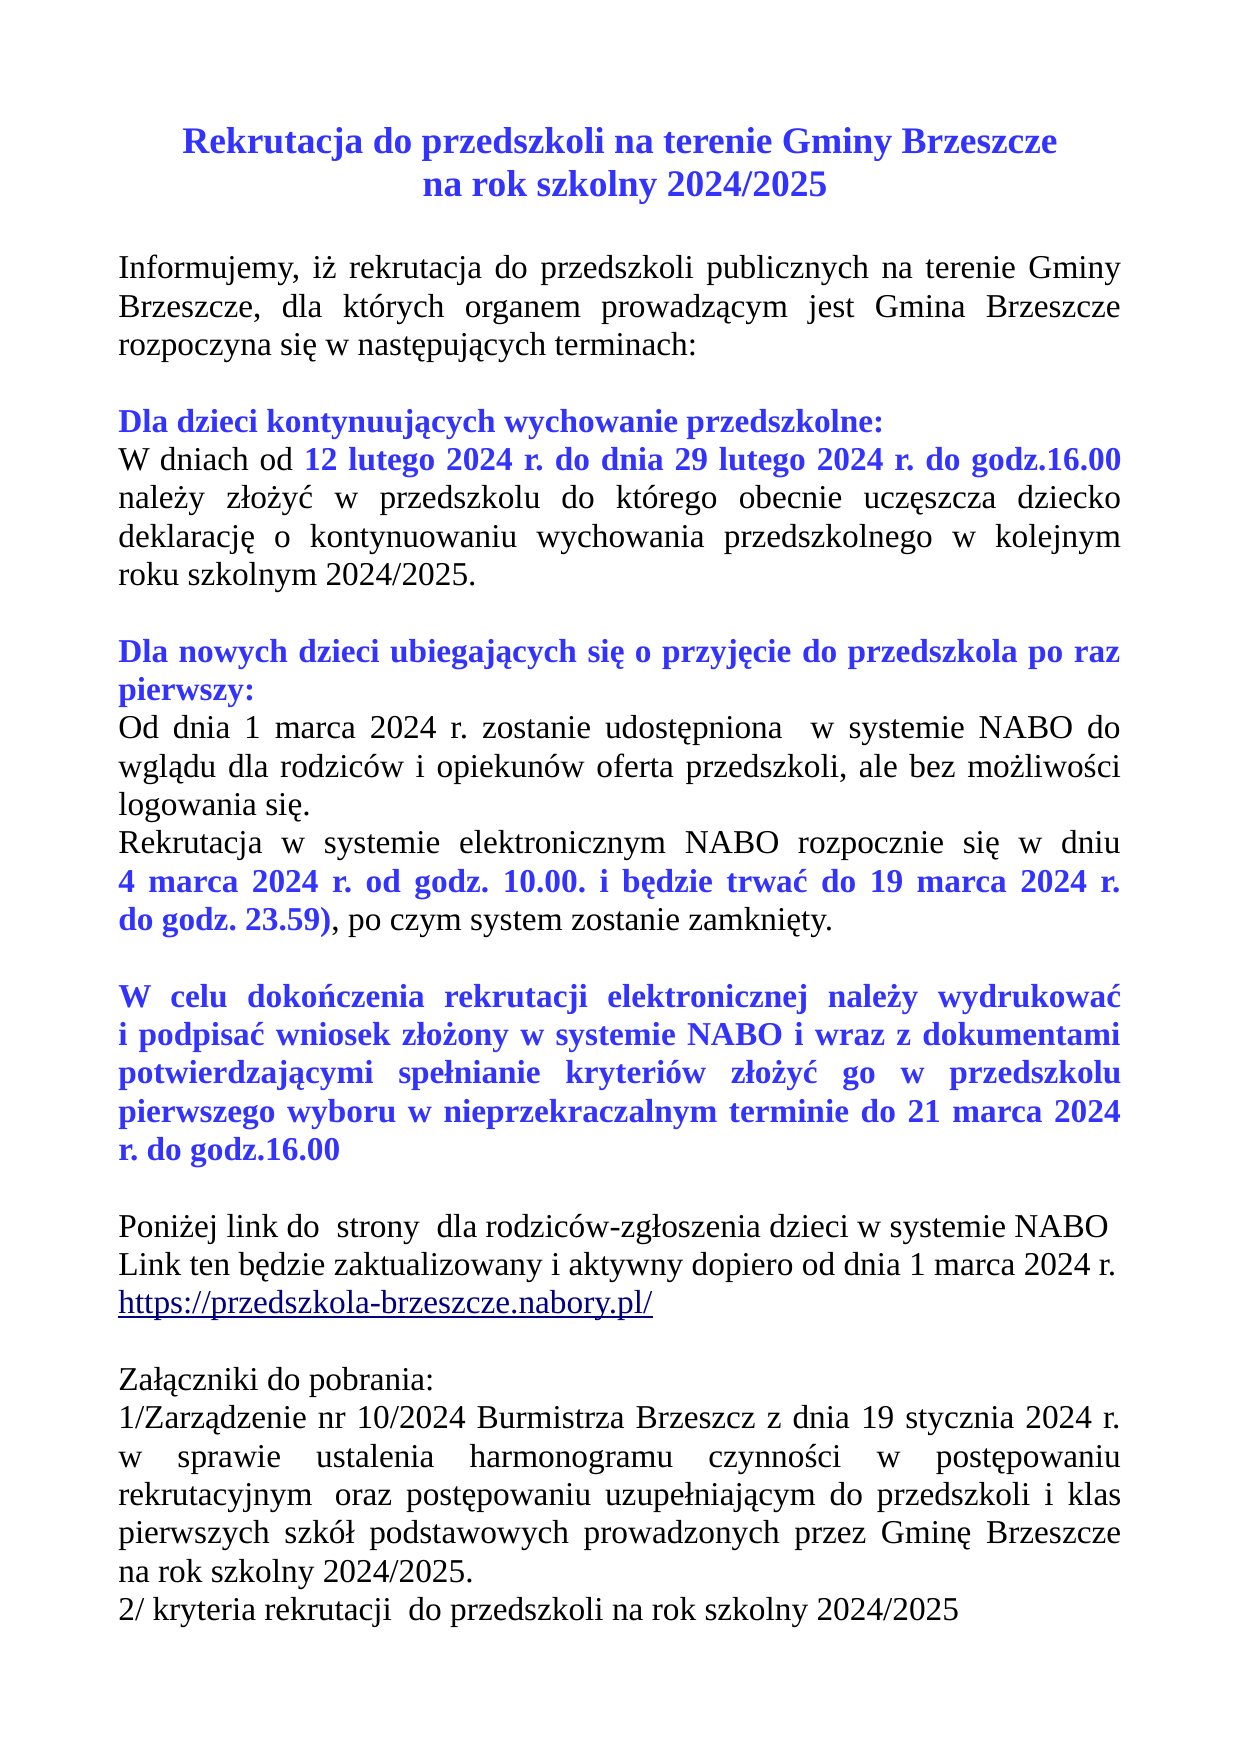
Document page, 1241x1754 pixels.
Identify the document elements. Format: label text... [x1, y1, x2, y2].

text Poniżej link do strony dla rodziców-zgłoszenia dzieci w systemie NABO [118, 1206, 1122, 1244]
text Rekrutacja do przedszkoli na terenie Gminy Brzeszcze [118, 118, 1122, 161]
text Od dnia 1 marca 2024 r. zostanie udostępniona w systemie NABO do wglądu dla rodziców i opiekunów oferta przedszkoli, ale bez możliwości logowania się. [118, 707, 1122, 822]
text W celu dokończenia rekrutacji elektronicznej należy wydrukować i podpisać wniosek złożony w systemie NABO i wraz z dokumentami potwierdzającymi spełnianie kryteriów złożyć go w przedszkolu pierwszego wyboru w nieprzekraczalnym terminie do 21 marca 2024 r. do godz.16.00 [118, 976, 1122, 1167]
text Dla dzieci kontynuujących wychowanie przedszkolne: [118, 401, 1122, 439]
text W dniach od 12 lutego 2024 r. do dnia 29 lutego 2024 r. do godz.16.00 należy złożyć w przedszkolu do którego obecnie uczęszcza dziecko deklarację o kontynuowaniu wychowania przedszkolnego w kolejnym roku szkolnym 2024/2025. [118, 439, 1122, 592]
text Załączniki do pobrania: [118, 1359, 1122, 1397]
text na rok szkolny 2024/2025 [118, 161, 1122, 204]
text Informujemy, iż rekrutacja do przedszkoli publicznych na terenie Gminy Brzeszcze, dla których organem prowadzącym jest Gmina Brzeszcze rozpoczyna się w następujących terminach: [118, 247, 1122, 362]
text Link ten będzie zaktualizowany i aktywny dopiero od dnia 1 marca 2024 r. [118, 1244, 1122, 1282]
text https://przedszkola-brzeszcze.nabory.pl/ [118, 1282, 1122, 1321]
text 2/ kryteria rekrutacji do przedszkoli na rok szkolny 2024/2025 [118, 1589, 1122, 1627]
text 1/Zarządzenie nr 10/2024 Burmistrza Brzeszcz z dnia 19 stycznia 2024 r. w sprawie ustalenia harmonogramu czynności w postępowaniu rekrutacyjnym oraz postępowaniu uzupełniającym do przedszkoli i klas pierwszych szkół podstawowych prowadzonych przez Gminę Brzeszcze na rok szkolny 2024/2025. [118, 1397, 1122, 1589]
text Dla nowych dzieci ubiegających się o przyjęcie do przedszkola po raz pierwszy: [118, 631, 1122, 707]
text Rekrutacja w systemie elektronicznym NABO rozpocznie się w dniu 4 marca 2024 r. od godz. 10.00. i będzie trwać do 19 marca 2024 r. do godz. 23.59), po czym system zostanie zamknięty. [118, 822, 1122, 937]
